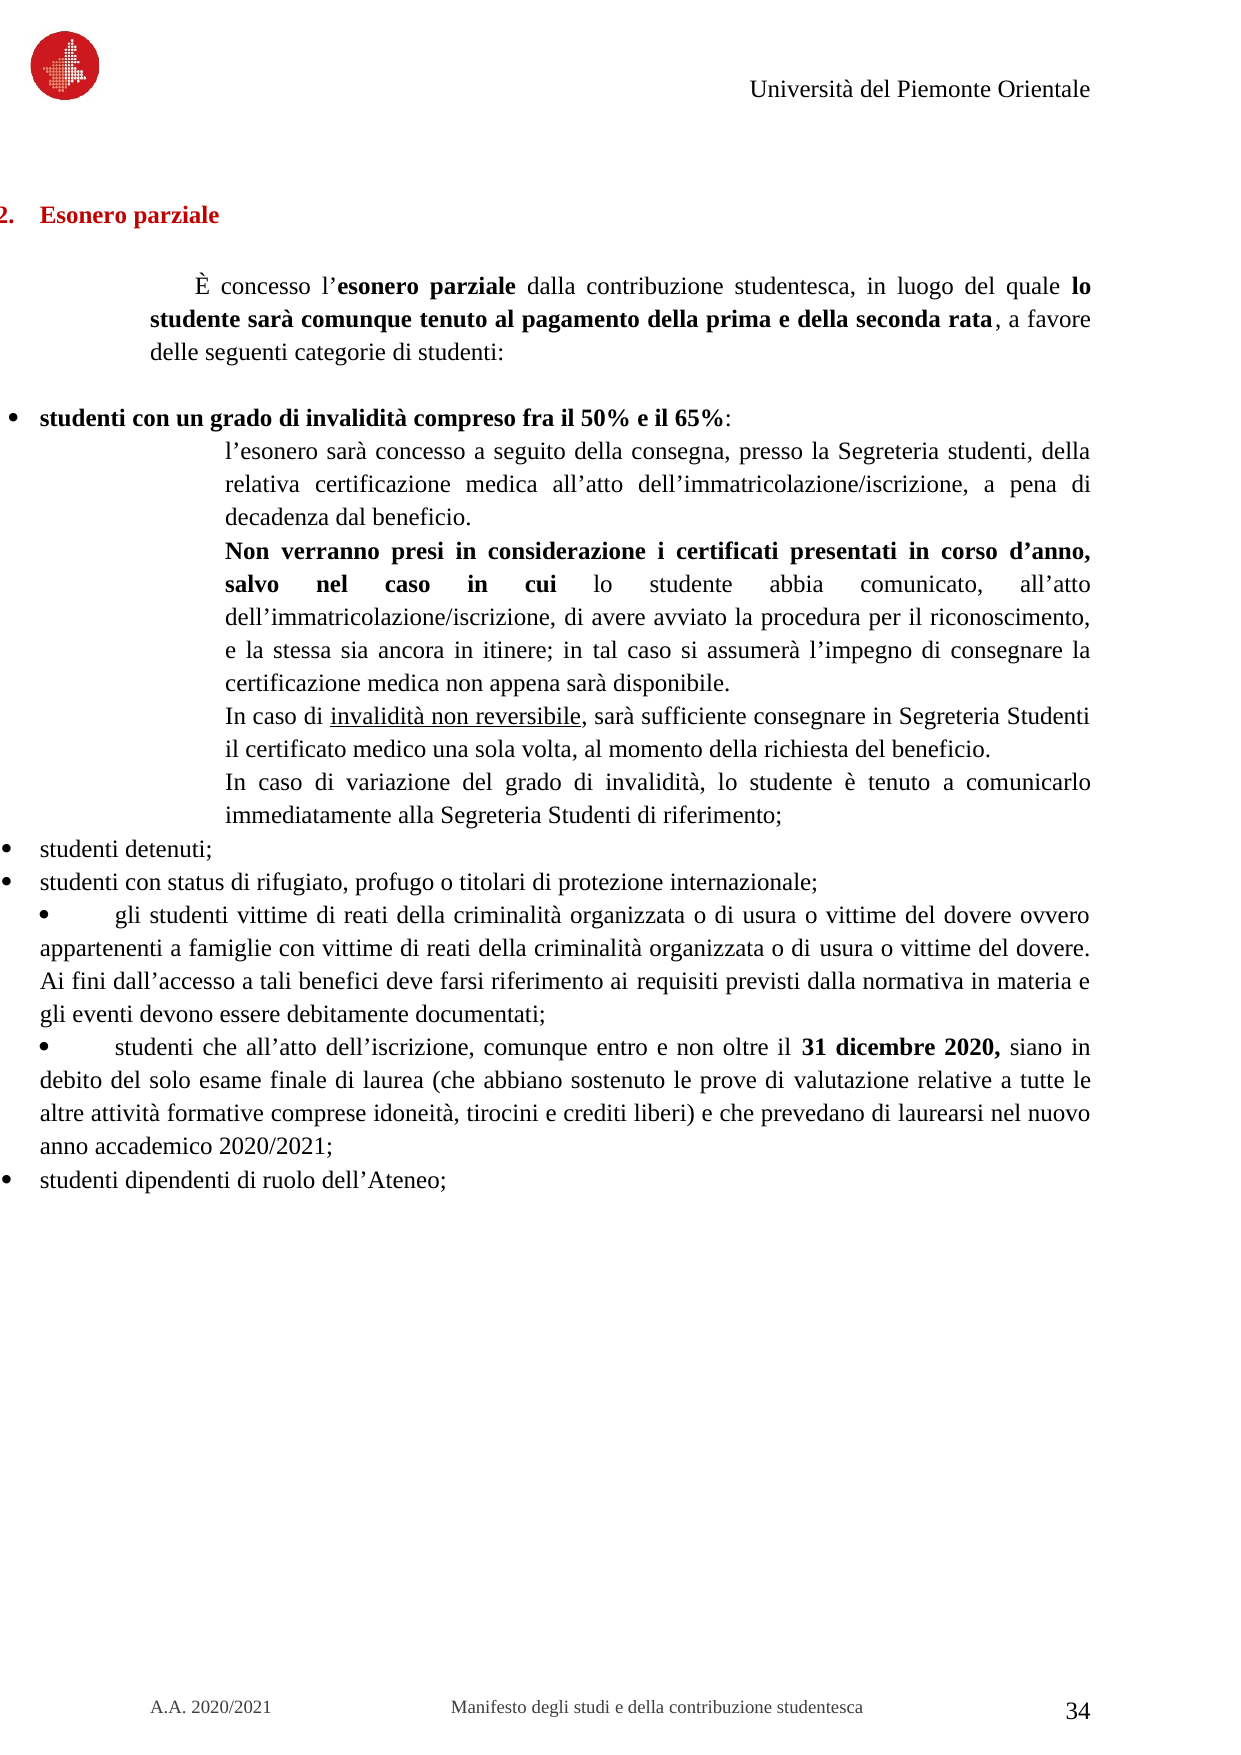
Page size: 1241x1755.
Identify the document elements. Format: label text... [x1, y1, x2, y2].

list gli studenti vittime di reati della criminalità organizzata o di usura o vittime del dovere ovvero appartenenti a famiglie con vittime di reati della criminalità organizzata o di usura o vittime del dovere. Ai fini dall’accesso a tali benefici deve farsi riferimento ai requisiti previsti dalla normativa in materia e gli eventi devono essere debitamente documentati; [39, 900, 1091, 1028]
text Non verranno presi in considerazione i certificati presentati in corso d’anno, salvo nel caso in cui lo studente abbia comunicato, all’atto dell’immatricolazione/iscrizione, di avere avviato la procedura per il riconoscimento, e la stessa sia ancora in itinere; in tal caso si assumerà l’impegno di consegnare la certificazione medica non appena sarà disponibile. [225, 536, 1091, 697]
list Esonero parziale [0, 200, 1203, 228]
list studenti con un grado di invalidità compreso fra il 50% e il 65%: [9, 403, 1203, 432]
list studenti detenuti; [2, 833, 1203, 863]
list studenti con status di rifugiato, profugo o titolari di protezione internazionale; [2, 867, 1203, 896]
text È concesso l’esonero parziale dalla contribuzione studentesca, in luogo del quale lo studente sarà comunque tenuto al pagamento della prima e della seconda rata, a favore delle seguenti categorie di studenti: [150, 271, 1091, 366]
text In caso di invalidità non reversibile, sarà sufficiente consegnare in Segreteria Studenti il certificato medico una sola volta, al momento della richiesta del beneficio. [225, 701, 1091, 763]
list studenti dipendenti di ruolo dell’Ateneo; [2, 1164, 1203, 1194]
text l’esonero sarà concesso a seguito della consegna, presso la Segreteria studenti, della relativa certificazione medica all’atto dell’immatricolazione/iscrizione, a pena di decadenza dal beneficio. [225, 436, 1091, 531]
list studenti che all’atto dell’iscrizione, comunque entro e non oltre il 31 dicembre 2020, siano in debito del solo esame finale di laurea (che abbiano sostenuto le prove di valutazione relative a tutte le altre attività formative comprese idoneità, tirocini e crediti liberi) e che prevedano di laurearsi nel nuovo anno accademico 2020/2021; [39, 1032, 1091, 1160]
text In caso di variazione del grado di invalidità, lo studente è tenuto a comunicarlo immediatamente alla Segreteria Studenti di riferimento; [225, 767, 1091, 829]
